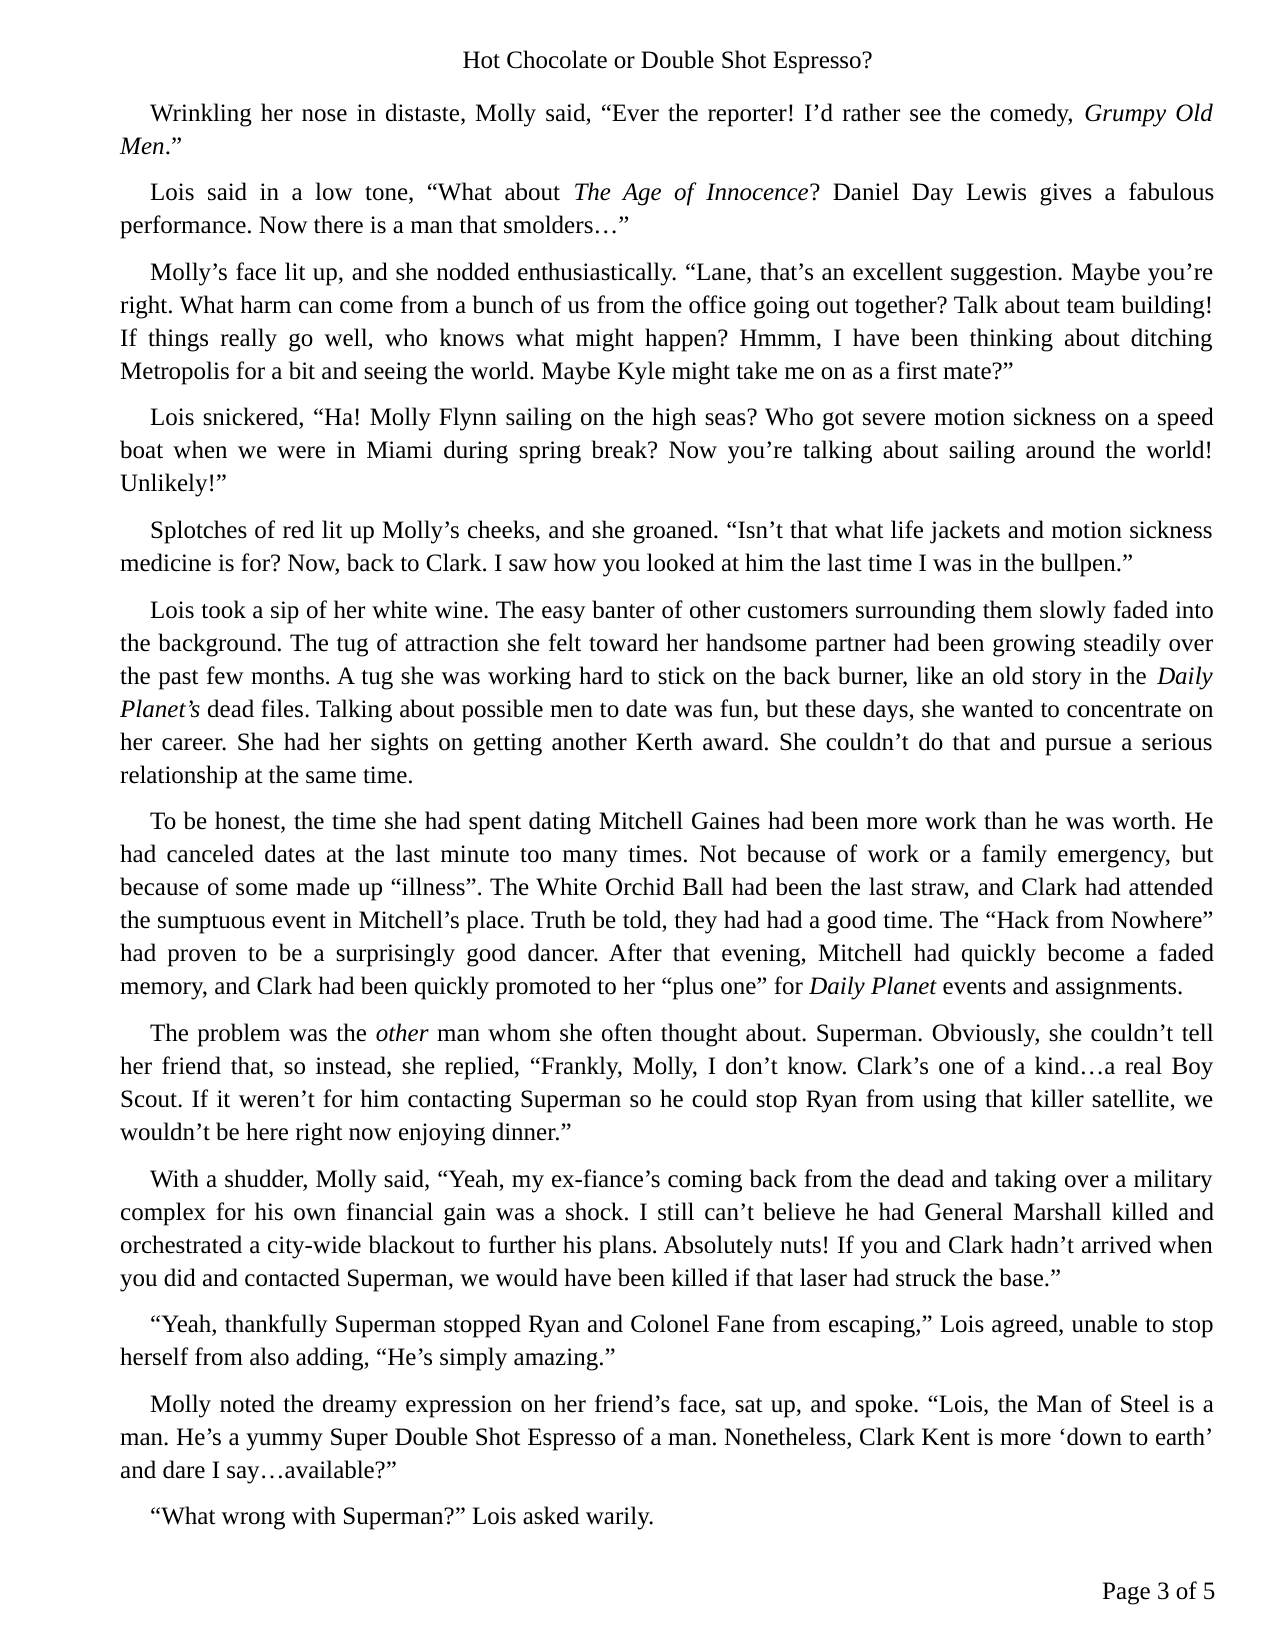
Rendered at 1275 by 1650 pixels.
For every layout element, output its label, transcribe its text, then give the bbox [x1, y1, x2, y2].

text “What wrong with Superman?” Lois asked warily. [120, 1501, 1215, 1530]
text Lois snickered, “Ha! Molly Flynn sailing on the high seas? Who got severe motion sickness on a speed boat when we were in Miami during spring break? Now you’re talking about sailing around the world! Unlikely!” [120, 402, 1215, 497]
text Lois said in a low tone, “What about The Age of Innocence? Daniel Day Lewis gives a fabulous performance. Now there is a man that smolders…” [120, 177, 1215, 239]
text To be honest, the time she had spent dating Mitchell Gaines had been more work than he was worth. He had canceled dates at the last minute too many times. Not because of work or a family emergency, but because of some made up “illness”. The White Orchid Ball had been the last straw, and Clark had attended the sumptuous event in Mitchell’s place. Truth be told, they had had a good time. The “Hack from Nowhere” had proven to be a surprisingly good dancer. After that evening, Mitchell had quickly become a faded memory, and Clark had been quickly promoted to her “plus one” for Daily Planet events and assignments. [120, 806, 1215, 1000]
text With a shudder, Molly said, “Yeah, my ex-fiance’s coming back from the dead and taking over a military complex for his own financial gain was a shock. I still can’t believe he had General Marshall killed and orchestrated a city-wide blackout to further his plans. Absolutely nuts! If you and Clark hadn’t arrived when you did and contacted Superman, we would have been killed if that laser had struck the base.” [120, 1164, 1215, 1291]
text Splotches of red lit up Molly’s cheeks, and she groaned. “Isn’t that what life jackets and motion sickness medicine is for? Now, back to Clark. I saw how you looked at him the last time I was in the bullpen.” [120, 515, 1215, 577]
text Molly noted the dreamy expression on her friend’s face, sat up, and spoke. “Lois, the Man of Steel is a man. He’s a yummy Super Double Shot Espresso of a man. Nonetheless, Clark Kent is more ‘down to earth’ and dare I say…available?” [120, 1389, 1215, 1484]
text The problem was the other man whom she often thought about. Superman. Obviously, she couldn’t tell her friend that, so instead, she replied, “Frankly, Molly, I don’t know. Clark’s one of a kind…a real Boy Scout. If it weren’t for him contacting Superman so he could stop Ryan from using that killer satellite, we wouldn’t be here right now enjoying dinner.” [120, 1018, 1215, 1146]
text Lois took a sip of her white wine. The easy banter of other customers surrounding them slowly faded into the background. The tug of attraction she felt toward her handsome partner had been growing steadily over the past few months. A tug she was working hard to stick on the back burner, like an old story in the Daily Planet’s dead files. Talking about possible men to date was fun, but these days, she wanted to concentrate on her career. She had her sights on getting another Kerth award. She couldn’t do that and pursue a serious relationship at the same time. [120, 595, 1215, 788]
text Wrinkling her nose in distaste, Molly said, “Ever the reporter! I’d rather see the comedy, Grumpy Old Men.” [120, 98, 1215, 159]
text “Yeah, thankfully Superman stopped Ryan and Colonel Fane from escaping,” Lois agreed, unable to stop herself from also adding, “He’s simply amazing.” [120, 1309, 1215, 1371]
text Molly’s face lit up, and she nodded enthusiastically. “Lane, that’s an excellent suggestion. Maybe you’re right. What harm can come from a bunch of us from the office going out together? Talk about team building! If things really go well, who knows what might happen? Hmmm, I have been thinking about ditching Metropolis for a bit and seeing the world. Maybe Kyle might take me on as a first mate?” [120, 257, 1215, 385]
